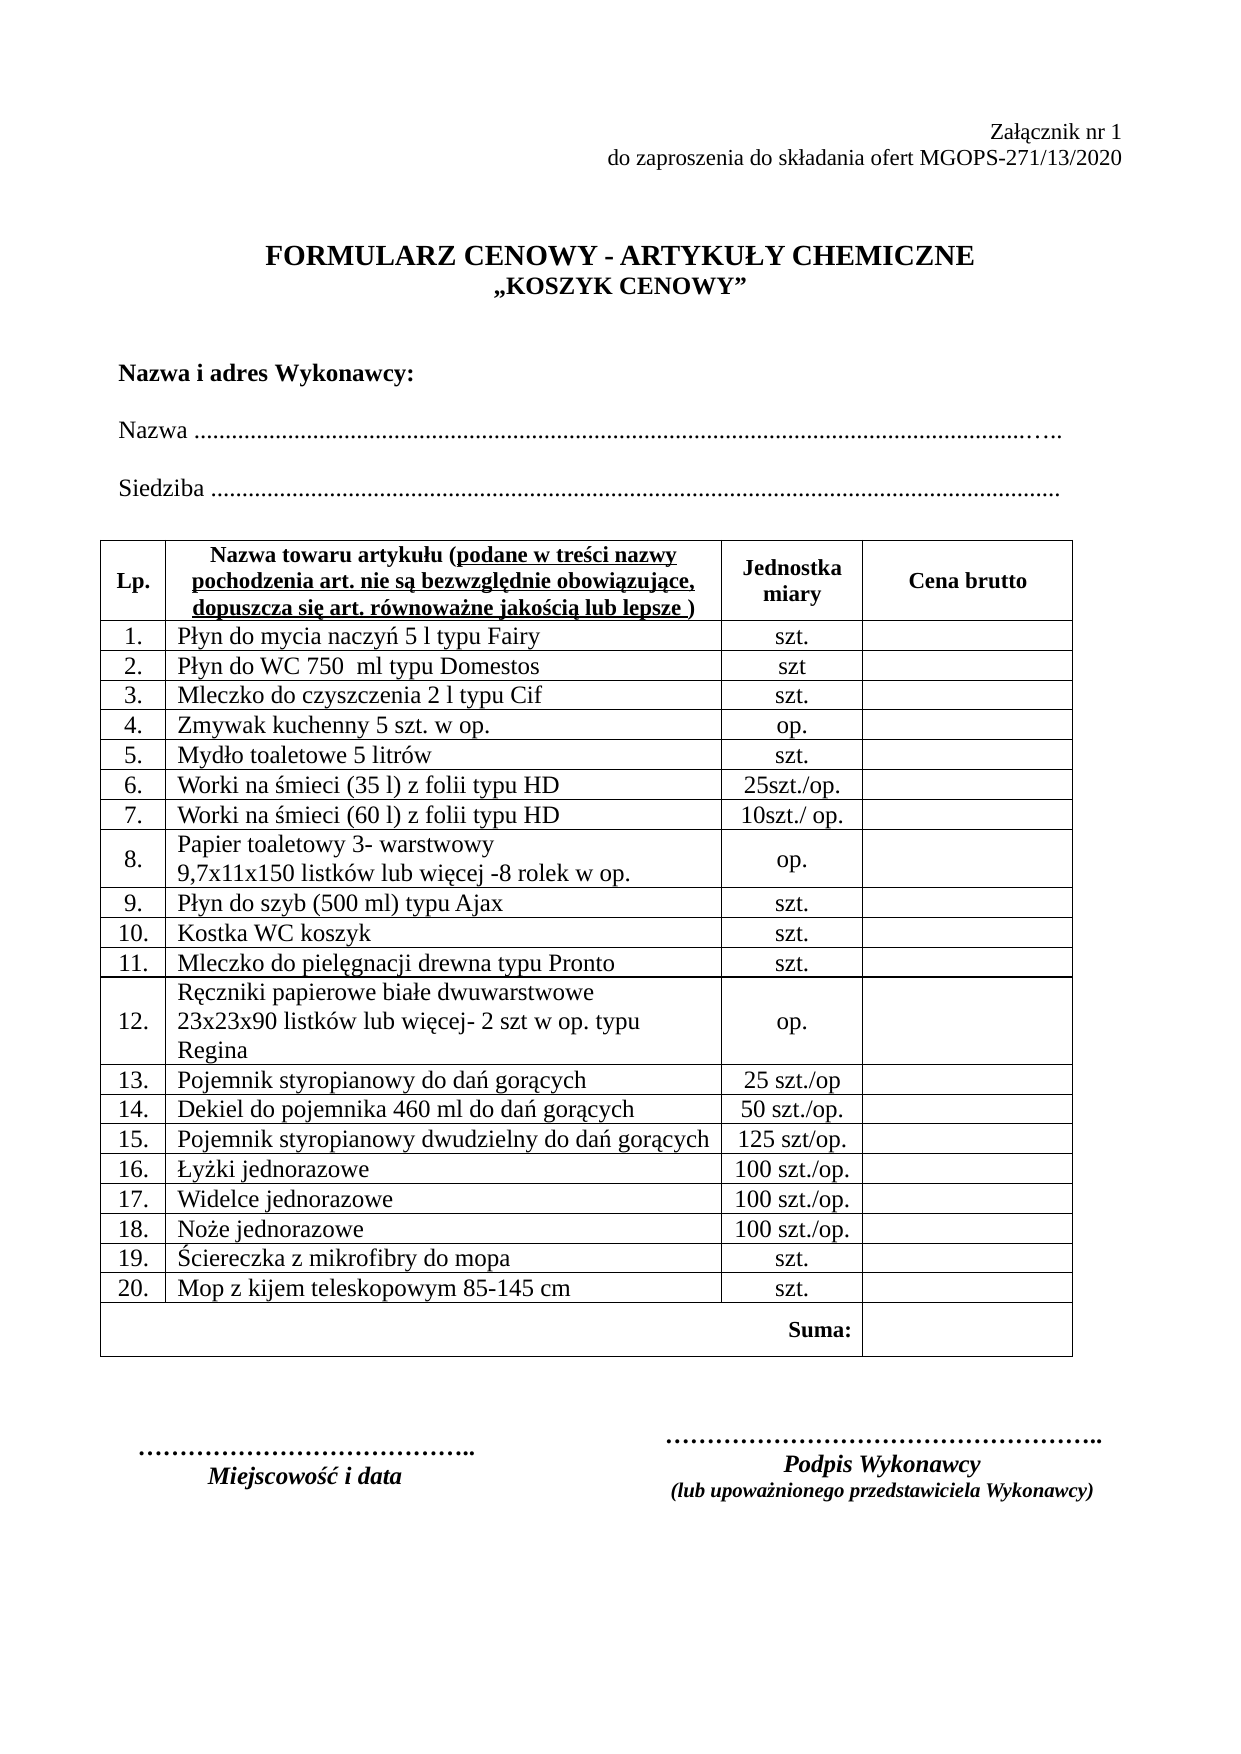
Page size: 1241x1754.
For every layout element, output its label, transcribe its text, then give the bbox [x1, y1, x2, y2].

text „KOSZYK CENOWY” [118, 271, 1122, 300]
table_cell [863, 800, 1072, 828]
text do zaproszenia do składania ofert MGOPS-271/13/2020 [118, 144, 1122, 171]
table_cell 3. [101, 681, 165, 709]
table_cell Mydło toaletowe 5 litrów [166, 740, 721, 769]
table_cell 16. [101, 1154, 165, 1183]
table_cell 100 szt./op. [722, 1154, 862, 1183]
table_cell [863, 1244, 1072, 1272]
table_cell 2. [101, 651, 165, 679]
table_cell Suma: [101, 1303, 862, 1356]
table_cell [863, 621, 1072, 650]
table_cell [863, 1124, 1072, 1153]
table_cell szt. [722, 621, 862, 650]
table_cell [863, 1184, 1072, 1213]
table_header Nazwa towaru artykułu (podane w treści nazwy pochodzenia art. nie są bezwzględnie obowiązujące, dopuszcza się art. równoważne jakością lub lepsze ) [166, 541, 721, 620]
table_cell szt. [722, 1273, 862, 1302]
table_cell Płyn do WC 750 ml typu Domestos [166, 651, 721, 679]
table_cell [863, 740, 1072, 769]
table_header [494, 1414, 644, 1507]
table_cell 25 szt./op [722, 1065, 862, 1093]
table_cell Płyn do szyb (500 ml) typu Ajax [166, 888, 721, 917]
table_cell Ściereczka z mikrofibry do mopa [166, 1244, 721, 1272]
table_cell 20. [101, 1273, 165, 1302]
table_cell [863, 681, 1072, 709]
table_cell 14. [101, 1095, 165, 1123]
table_cell [863, 888, 1072, 917]
table_cell [863, 948, 1072, 976]
table_cell [863, 1303, 1072, 1356]
table_cell 11. [101, 948, 165, 976]
table_header Lp. [101, 541, 165, 620]
text Nazwa .....................................................................................................................................….. [118, 415, 1122, 444]
table_cell 9. [101, 888, 165, 917]
table_cell 10szt./ op. [722, 800, 862, 828]
table_cell Widelce jednorazowe [166, 1184, 721, 1213]
table_cell 8. [101, 830, 165, 887]
table_cell [863, 1273, 1072, 1302]
table_cell szt. [722, 888, 862, 917]
table_cell 100 szt./op. [722, 1184, 862, 1213]
text Siedziba ........................................................................................................................................ [118, 473, 1122, 501]
table_cell 7. [101, 800, 165, 828]
table_cell op. [722, 830, 862, 887]
table_cell 50 szt./op. [722, 1095, 862, 1123]
text Nazwa i adres Wykonawcy: [118, 358, 1122, 386]
table_cell [863, 830, 1072, 887]
table_header Jednostka miary [722, 541, 862, 620]
table_cell 13. [101, 1065, 165, 1093]
table_cell [863, 710, 1072, 739]
table_cell szt. [722, 948, 862, 976]
table_cell op. [722, 710, 862, 739]
table_cell Zmywak kuchenny 5 szt. w op. [166, 710, 721, 739]
table_cell op. [722, 978, 862, 1064]
table_cell 12. [101, 978, 165, 1064]
table_cell [863, 1065, 1072, 1093]
table_cell szt. [722, 1244, 862, 1272]
table_cell Noże jednorazowe [166, 1214, 721, 1242]
table_cell szt. [722, 918, 862, 947]
table_cell 18. [101, 1214, 165, 1242]
table_cell [863, 978, 1072, 1064]
table_cell szt. [722, 740, 862, 769]
table_cell 25szt./op. [722, 770, 862, 799]
table_cell 19. [101, 1244, 165, 1272]
table_cell [863, 651, 1072, 679]
table_cell 6. [101, 770, 165, 799]
table_header Cena brutto [863, 541, 1072, 620]
table_cell 1. [101, 621, 165, 650]
table_cell [863, 1154, 1072, 1183]
table_cell Ręczniki papierowe białe dwuwarstwowe 23x23x90 listków lub więcej- 2 szt w op. typu Regina [166, 978, 721, 1064]
table_cell Płyn do mycia naczyń 5 l typu Fairy [166, 621, 721, 650]
table_cell Łyżki jednorazowe [166, 1154, 721, 1183]
table_cell Mleczko do czyszczenia 2 l typu Cif [166, 681, 721, 709]
table_cell Dekiel do pojemnika 460 ml do dań gorących [166, 1095, 721, 1123]
table_cell Worki na śmieci (35 l) z folii typu HD [166, 770, 721, 799]
text Załącznik nr 1 [118, 118, 1122, 144]
table_cell 100 szt./op. [722, 1214, 862, 1242]
table_cell Mleczko do pielęgnacji drewna typu Pronto [166, 948, 721, 976]
table_cell Pojemnik styropianowy dwudzielny do dań gorących [166, 1124, 721, 1153]
table_cell 10. [101, 918, 165, 947]
table_cell Kostka WC koszyk [166, 918, 721, 947]
table_cell 5. [101, 740, 165, 769]
table_cell szt. [722, 681, 862, 709]
table_cell 125 szt/op. [722, 1124, 862, 1153]
table_cell Papier toaletowy 3- warstwowy 9,7x11x150 listków lub więcej -8 rolek w op. [166, 830, 721, 887]
table_header …………………………………………….. Podpis Wykonawcy (lub upoważnionego przedstawiciela Wykonawcy) [645, 1414, 1122, 1507]
table_cell Pojemnik styropianowy do dań gorących [166, 1065, 721, 1093]
table_header ………………………………….. Miejscowość i data [118, 1414, 494, 1507]
text FORMULARZ CENOWY - ARTYKUŁY CHEMICZNE [118, 238, 1122, 271]
table_cell [863, 1095, 1072, 1123]
table_cell 15. [101, 1124, 165, 1153]
table_cell Worki na śmieci (60 l) z folii typu HD [166, 800, 721, 828]
table_cell szt [722, 651, 862, 679]
table_cell Mop z kijem teleskopowym 85-145 cm [166, 1273, 721, 1302]
table_cell [863, 770, 1072, 799]
table_cell 4. [101, 710, 165, 739]
table_cell 17. [101, 1184, 165, 1213]
table_cell [863, 1214, 1072, 1242]
table_cell [863, 918, 1072, 947]
